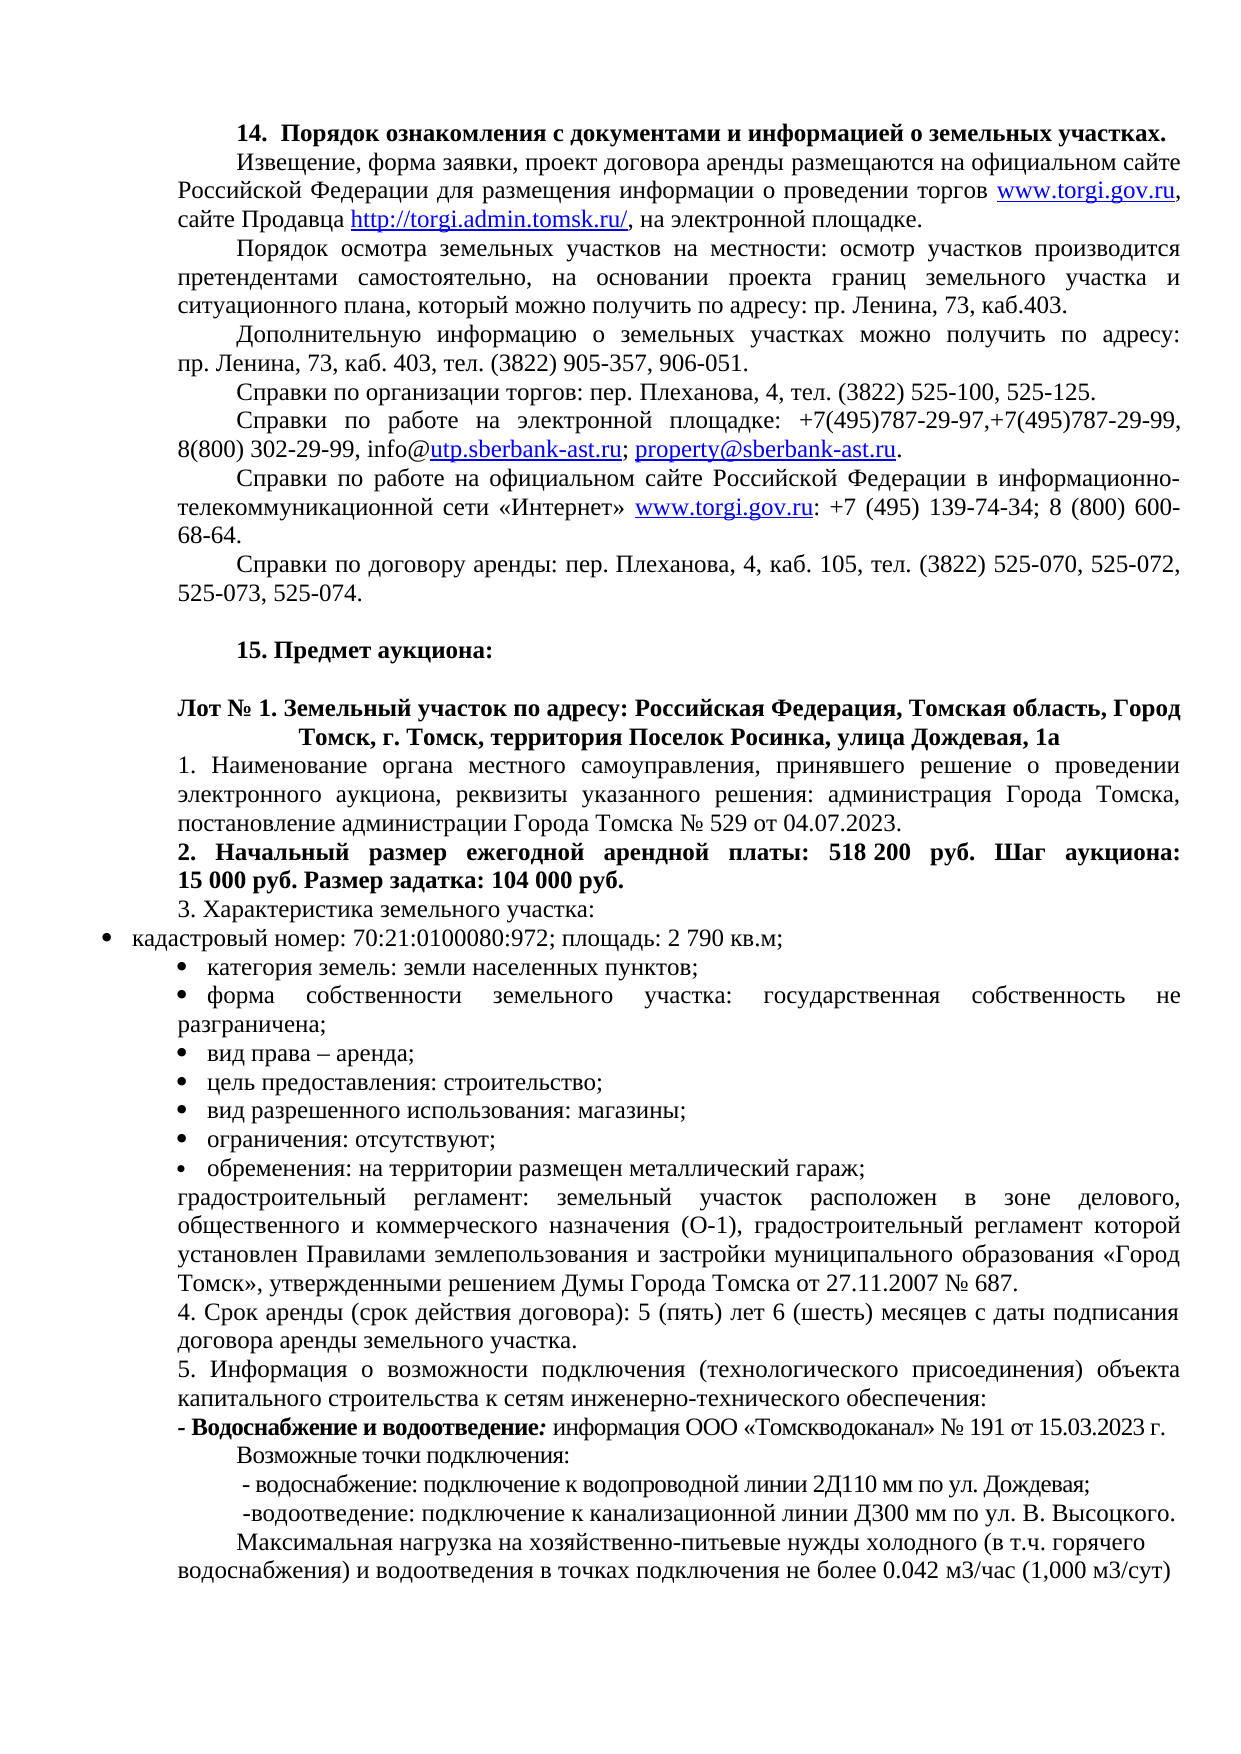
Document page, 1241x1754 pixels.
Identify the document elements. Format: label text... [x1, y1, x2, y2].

text Лот № 1. Земельный участок по адресу: Российская Федерация, Томская область, Город Томск, г. Томск, территория Поселок Росинка, улица Дождевая, 1а [177, 693, 1181, 751]
text 3. Характеристика земельного участка: [177, 894, 1181, 923]
list форма собственности земельного участка: государственная собственность не разграничена; [177, 981, 1181, 1038]
text Максимальная нагрузка на хозяйственно-питьевые нужды холодного (в т.ч. горячего водоснабжения) и водоотведения в точках подключения не более 0.042 м3/час (1,000 м3/сут) [177, 1527, 1181, 1584]
list вид разрешенного использования: магазины; [177, 1096, 1181, 1124]
text Справки по работе на официальном сайте Российской Федерации в информационно-телекоммуникационной сети «Интернет» www.torgi.gov.ru: +7 (495) 139-74-34; 8 (800) 600-68-64. [177, 463, 1181, 549]
text Возможные точки подключения: [177, 1441, 1181, 1469]
list ограничения: отсутствуют; [177, 1124, 1181, 1153]
text 14. Порядок ознакомления с документами и информацией о земельных участках. [177, 118, 1181, 147]
text 1. Наименование органа местного самоуправления, принявшего решение о проведении электронного аукциона, реквизиты указанного решения: администрация Города Томска, постановление администрации Города Томска № 529 от 04.07.2023. [177, 751, 1181, 837]
text градостроительный регламент: земельный участок расположен в зоне делового, общественного и коммерческого назначения (О-1), градостроительный регламент которой установлен Правилами землепользования и застройки муниципального образования «Город Томск», утвержденными решением Думы Города Томска от 27.11.2007 № 687. [177, 1182, 1181, 1297]
text Дополнительную информацию о земельных участках можно получить по адресу: пр. Ленина, 73, каб. 403, тел. (3822) 905-357, 906-051. [177, 319, 1181, 377]
text - Водоснабжение и водоотведение: информация ООО «Томскводоканал» № 191 от 15.03.2023 г. [177, 1412, 1181, 1441]
list обременения: на территории размещен металлический гараж; [177, 1153, 1181, 1182]
text - водоснабжение: подключение к водопроводной линии 2Д110 мм по ул. Дождевая; [177, 1469, 1181, 1498]
text 15. Предмет аукциона: [177, 636, 1181, 664]
text 4. Срок аренды (срок действия договора): 5 (пять) лет 6 (шесть) месяцев с даты подписания договора аренды земельного участка. [177, 1297, 1181, 1354]
list вид права – аренда; [177, 1038, 1181, 1067]
text Справки по договору аренды: пер. Плеханова, 4, каб. 105, тел. (3822) 525-070, 525-072, 525-073, 525-074. [177, 549, 1181, 607]
text Порядок осмотра земельных участков на местности: осмотр участков производится претендентами самостоятельно, на основании проекта границ земельного участка и ситуационного плана, который можно получить по адресу: пр. Ленина, 73, каб.403. [177, 233, 1181, 319]
text -водоотведение: подключение к канализационной линии Д300 мм по ул. В. Высоцкого. [177, 1498, 1181, 1527]
text 5. Информация о возможности подключения (технологического присоединения) объекта капитального строительства к сетям инженерно-технического обеспечения: [177, 1354, 1181, 1412]
text Справки по организации торгов: пер. Плеханова, 4, тел. (3822) 525-100, 525-125. [177, 377, 1181, 406]
list цель предоставления: строительство; [177, 1067, 1181, 1096]
text 2. Начальный размер ежегодной арендной платы: 518 200 руб. Шаг аукциона: 15 000 руб. Размер задатка: 104 000 руб. [177, 837, 1181, 894]
list кадастровый номер: 70:21:0100080:972; площадь: 2 790 кв.м; [102, 923, 1181, 952]
list категория земель: земли населенных пунктов; [177, 952, 1181, 981]
text Справки по работе на электронной площадке: +7(495)787-29-97,+7(495)787-29-99, 8(800) 302-29-99, info@utp.sberbank-ast.ru; property@sberbank-ast.ru. [177, 406, 1181, 463]
text Извещение, форма заявки, проект договора аренды размещаются на официальном сайте Российской Федерации для размещения информации о проведении торгов www.torgi.gov.ru, сайте Продавца http://torgi.admin.tomsk.ru/, на электронной площадке. [177, 147, 1181, 233]
